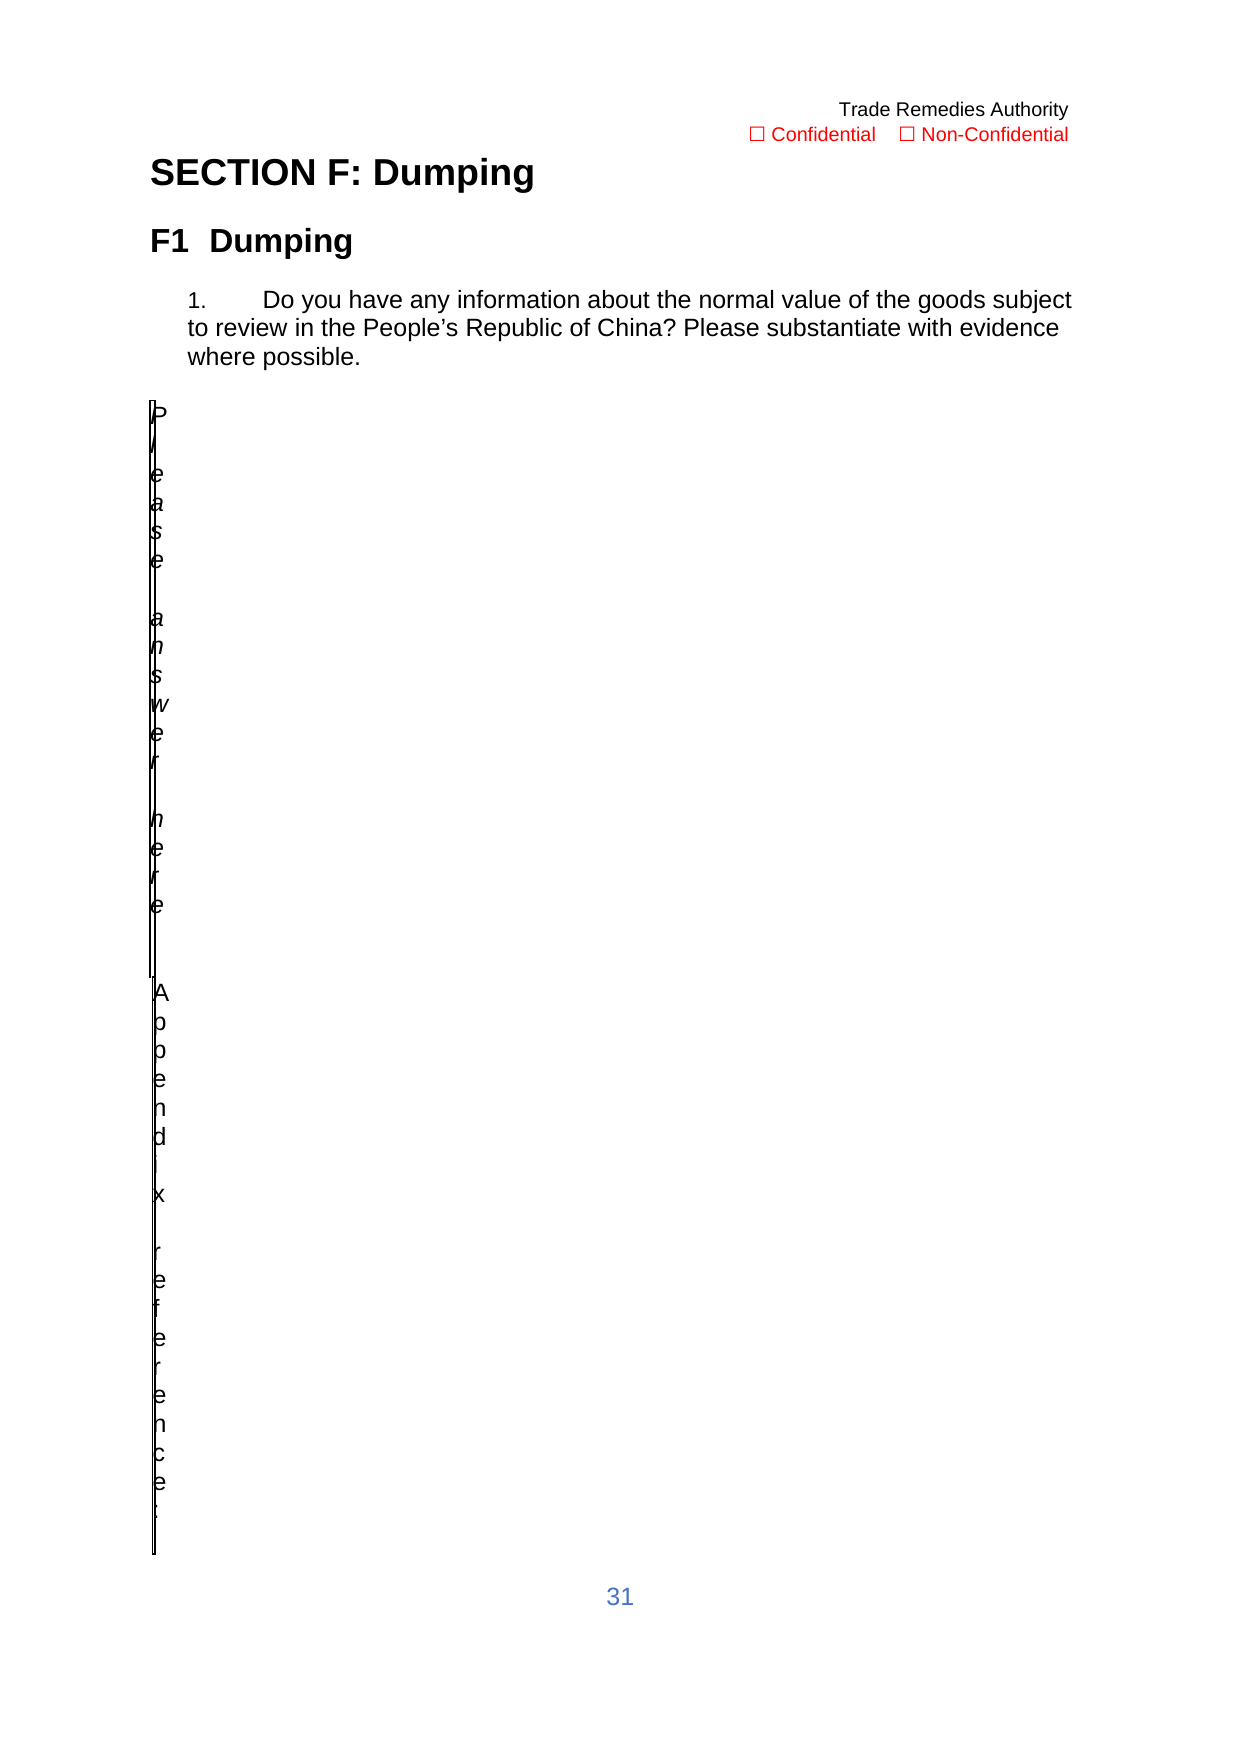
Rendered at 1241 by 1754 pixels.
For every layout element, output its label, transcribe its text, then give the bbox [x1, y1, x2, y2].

subtitle F1 Dumping [150, 221, 1090, 260]
list Do you have any information about the normal value of the goods subject to review in the People’s Republic of China? Please substantiate with evidence where possible. [187, 285, 1090, 371]
subtitle SECTION F: Dumping [150, 151, 1090, 194]
